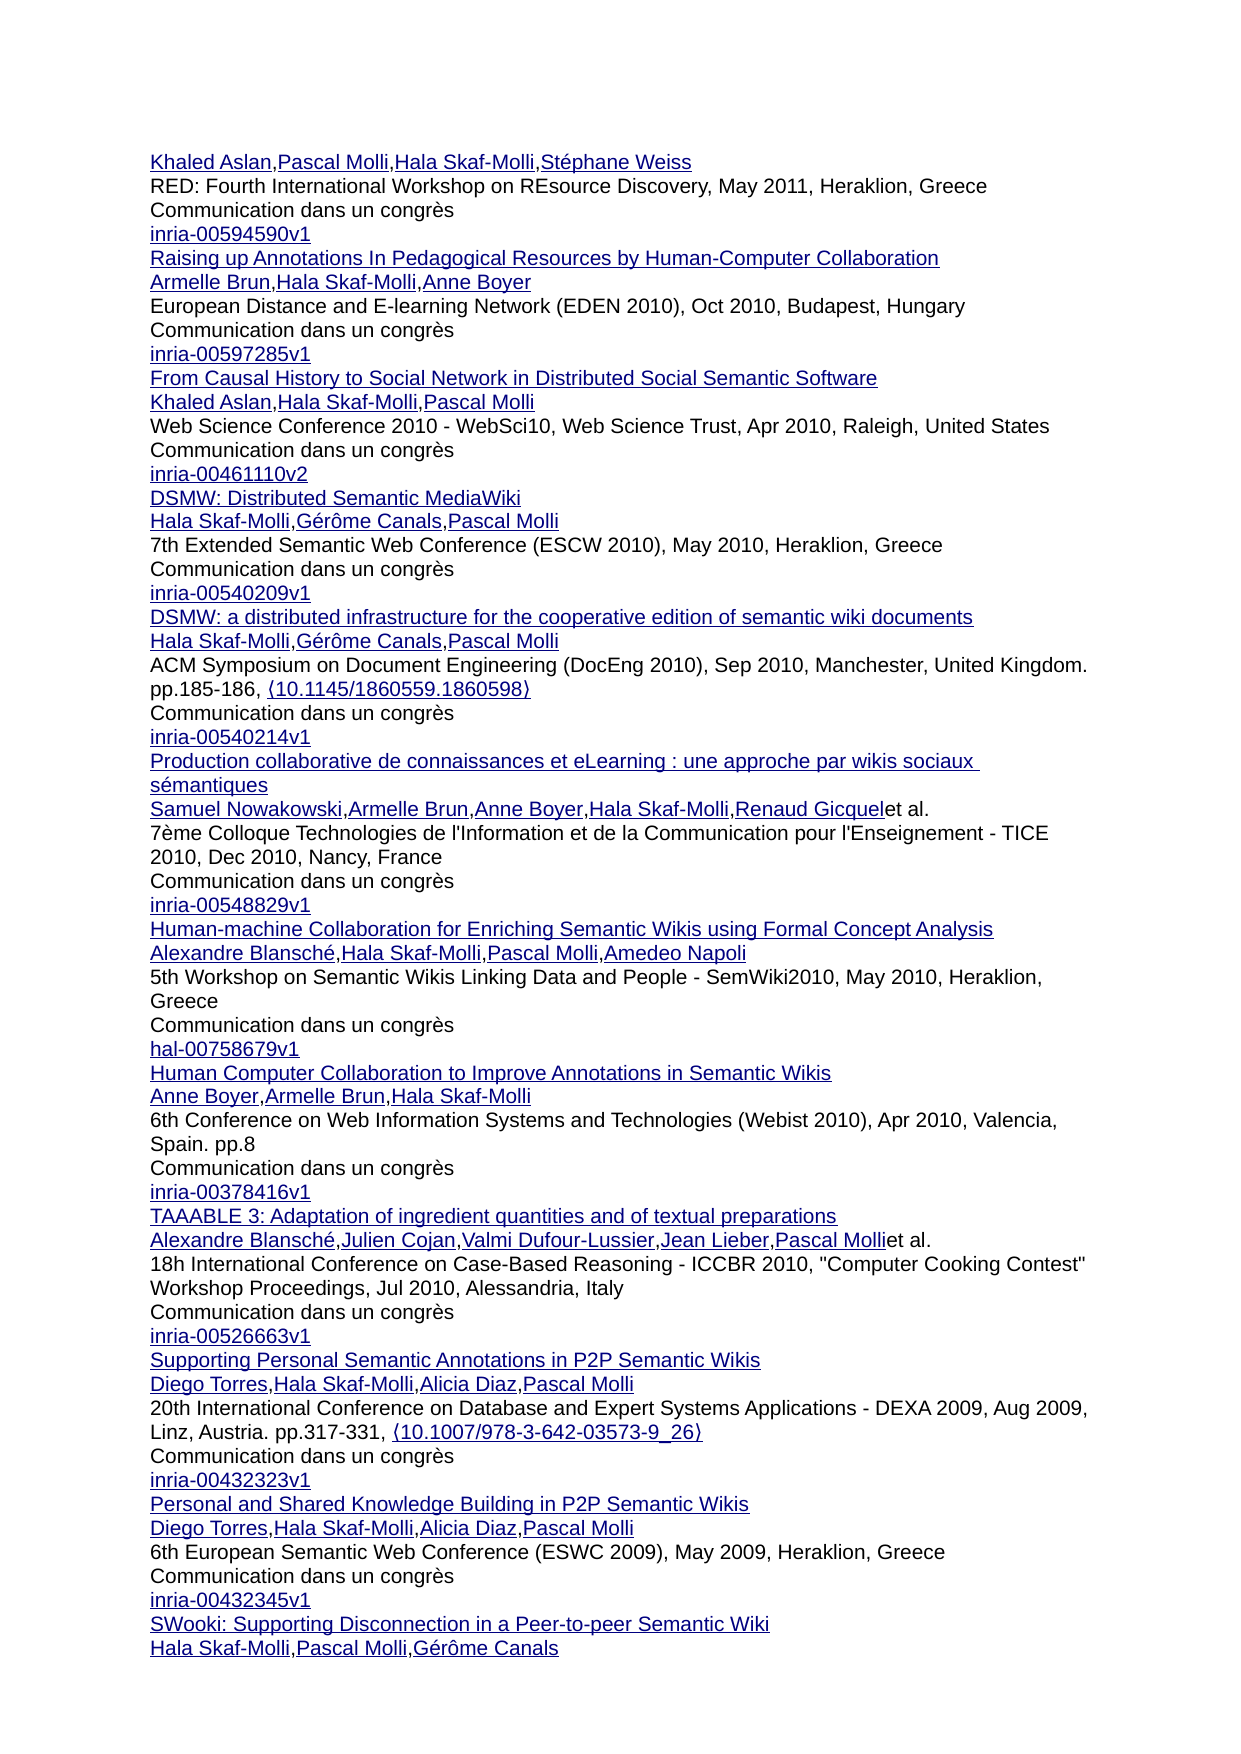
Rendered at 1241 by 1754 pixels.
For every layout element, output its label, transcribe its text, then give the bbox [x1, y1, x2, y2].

table_cell Supporting Personal Semantic Annotations in P2P Semantic Wikis Diego Torres,Hala Skaf-Molli,Alicia Diaz,Pascal Molli 20th International Conference on Database and Expert Systems Applications - DEXA 2009, Aug 2009, Linz, Austria. pp.317-331, ⟨10.1007/978-3-642-03573-9_26⟩ Communication dans un congrès inria-00432323v1 [150, 1348, 1090, 1492]
table_cell Production collaborative de connaissances et eLearning : une approche par wikis sociaux sémantiques Samuel Nowakowski,Armelle Brun,Anne Boyer,Hala Skaf-Molli,Renaud Gicquelet al. 7ème Colloque Technologies de l'Information et de la Communication pour l'Enseignement - TICE 2010, Dec 2010, Nancy, France Communication dans un congrès inria-00548829v1 [150, 749, 1090, 917]
table_cell Human-machine Collaboration for Enriching Semantic Wikis using Formal Concept Analysis Alexandre Blansché,Hala Skaf-Molli,Pascal Molli,Amedeo Napoli 5th Workshop on Semantic Wikis Linking Data and People - SemWiki2010, May 2010, Heraklion, Greece Communication dans un congrès hal-00758679v1 [150, 917, 1090, 1060]
table_cell TAAABLE 3: Adaptation of ingredient quantities and of textual preparations Alexandre Blansché,Julien Cojan,Valmi Dufour-Lussier,Jean Lieber,Pascal Molliet al. 18h International Conference on Case-Based Reasoning - ICCBR 2010, "Computer Cooking Contest" Workshop Proceedings, Jul 2010, Alessandria, Italy Communication dans un congrès inria-00526663v1 [150, 1204, 1090, 1348]
table_cell Khaled Aslan,Pascal Molli,Hala Skaf-Molli,Stéphane Weiss RED: Fourth International Workshop on REsource Discovery, May 2011, Heraklion, Greece Communication dans un congrès inria-00594590v1 [150, 150, 1090, 246]
table_cell DSMW: Distributed Semantic MediaWiki Hala Skaf-Molli,Gérôme Canals,Pascal Molli 7th Extended Semantic Web Conference (ESCW 2010), May 2010, Heraklion, Greece Communication dans un congrès inria-00540209v1 [150, 485, 1090, 605]
table_cell DSMW: a distributed infrastructure for the cooperative edition of semantic wiki documents Hala Skaf-Molli,Gérôme Canals,Pascal Molli ACM Symposium on Document Engineering (DocEng 2010), Sep 2010, Manchester, United Kingdom. pp.185-186, ⟨10.1145/1860559.1860598⟩ Communication dans un congrès inria-00540214v1 [150, 605, 1090, 749]
table_cell Raising up Annotations In Pedagogical Resources by Human-Computer Collaboration Armelle Brun,Hala Skaf-Molli,Anne Boyer European Distance and E-learning Network (EDEN 2010), Oct 2010, Budapest, Hungary Communication dans un congrès inria-00597285v1 [150, 246, 1090, 366]
table_cell Human Computer Collaboration to Improve Annotations in Semantic Wikis Anne Boyer,Armelle Brun,Hala Skaf-Molli 6th Conference on Web Information Systems and Technologies (Webist 2010), Apr 2010, Valencia, Spain. pp.8 Communication dans un congrès inria-00378416v1 [150, 1060, 1090, 1204]
table_cell From Causal History to Social Network in Distributed Social Semantic Software Khaled Aslan,Hala Skaf-Molli,Pascal Molli Web Science Conference 2010 - WebSci10, Web Science Trust, Apr 2010, Raleigh, United States Communication dans un congrès inria-00461110v2 [150, 366, 1090, 485]
table_cell Personal and Shared Knowledge Building in P2P Semantic Wikis Diego Torres,Hala Skaf-Molli,Alicia Diaz,Pascal Molli 6th European Semantic Web Conference (ESWC 2009), May 2009, Heraklion, Greece Communication dans un congrès inria-00432345v1 [150, 1492, 1090, 1611]
table_cell SWooki: Supporting Disconnection in a Peer-to-peer Semantic Wiki Hala Skaf-Molli,Pascal Molli,Gérôme Canals [150, 1611, 1090, 1659]
